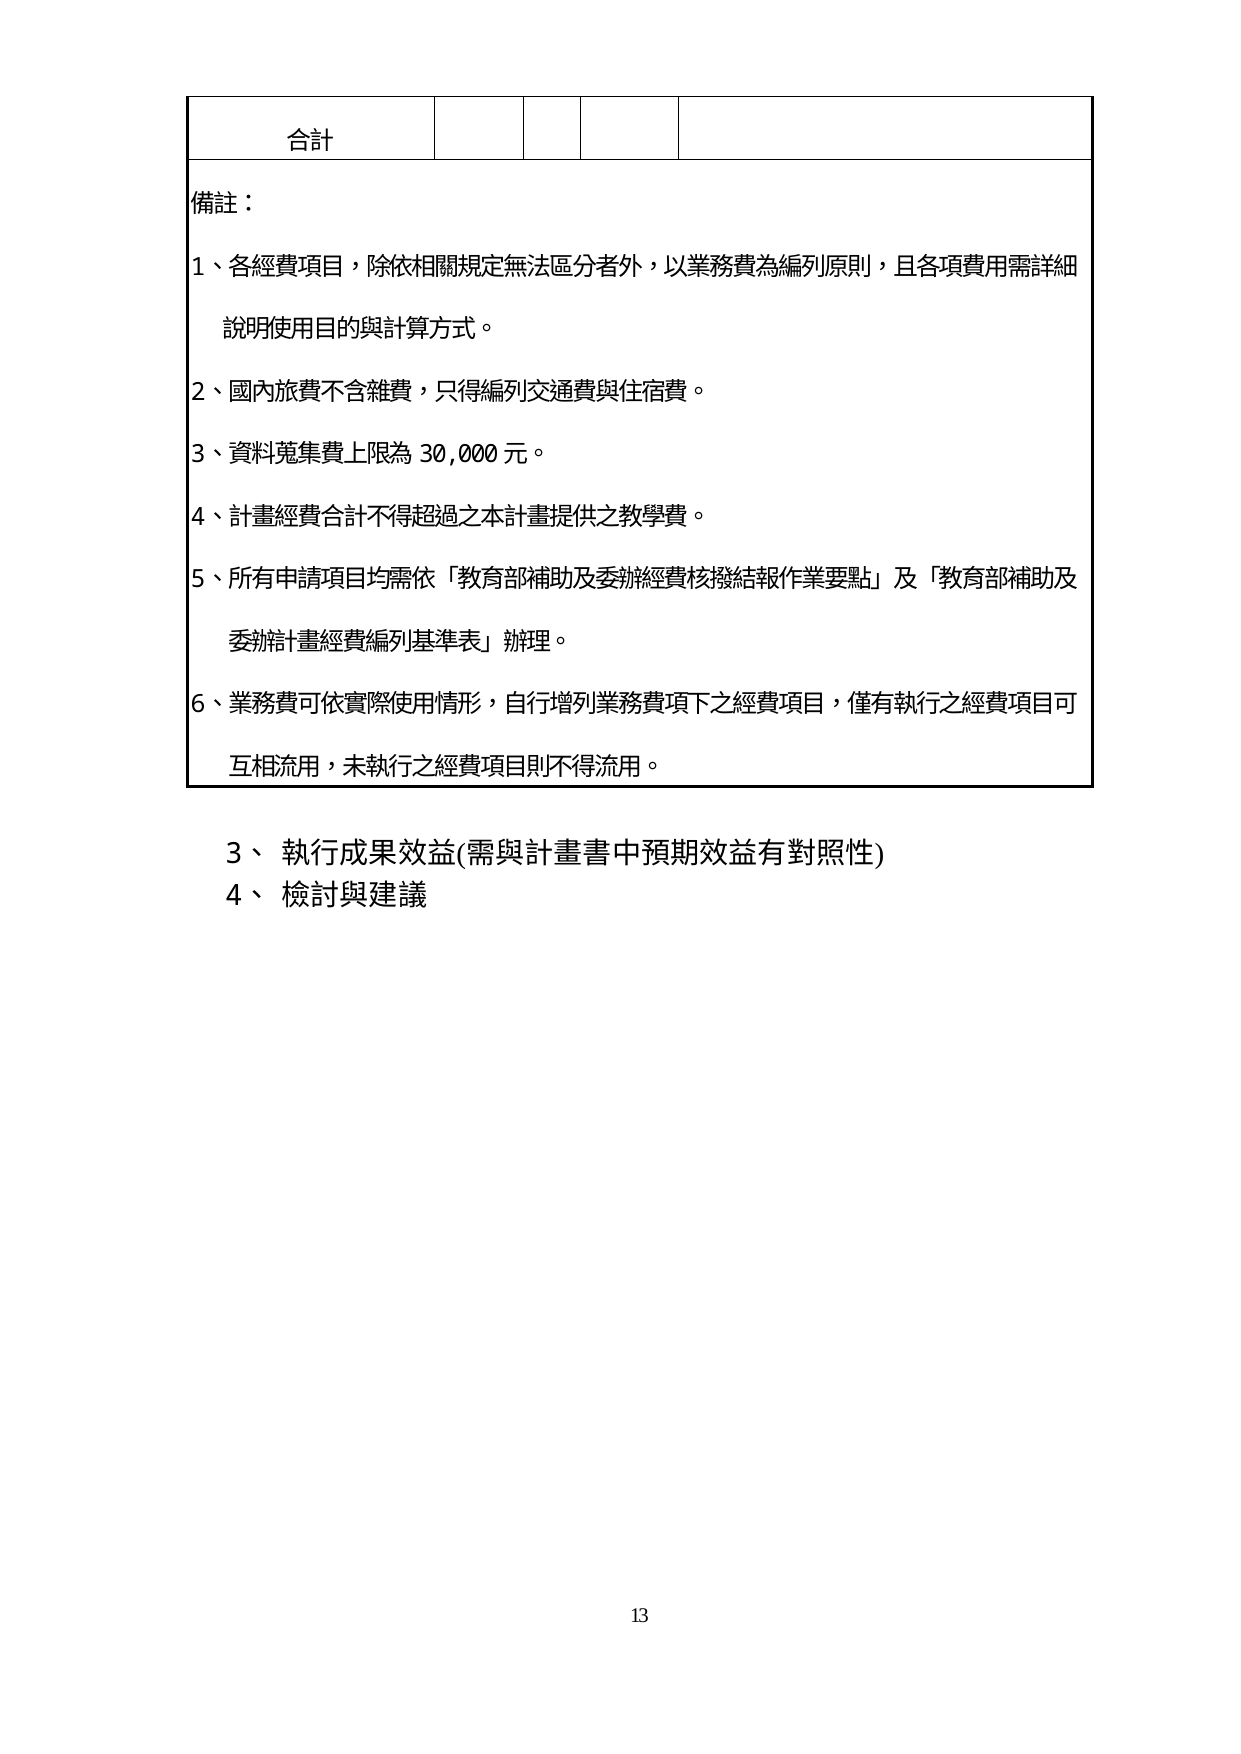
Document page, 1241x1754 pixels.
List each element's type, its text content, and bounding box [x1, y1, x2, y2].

list 檢討與建議 [225, 872, 1093, 913]
list 執行成果效益(需與計畫書中預期效益有對照性) [225, 830, 1093, 872]
table_cell [524, 97, 580, 159]
table_cell [435, 97, 523, 159]
table_cell 合計 [189, 97, 434, 159]
table_cell 備註： 1、各經費項目，除依相關規定無法區分者外，以業務費為編列原則，且各項費用需詳細說明使用目的與計算方式。 2、國內旅費不含雜費，只得編列交通費與住宿費。 3、資料蒐集費上限為30,000元。 4、計畫經費合計不得超過之本計畫提供之教學費。 5、所有申請項目均需依「教育部補助及委辦經費核撥結報作業要點」及「教育部補助及委辦計畫經費編列基準表」辦理。 6、業務費可依實際使用情形，自行增列業務費項下之經費項目，僅有執行之經費項目可互相流用，未執行之經費項目則不得流用。 [189, 160, 1091, 785]
table_cell [679, 97, 1091, 159]
table_cell [581, 97, 678, 159]
